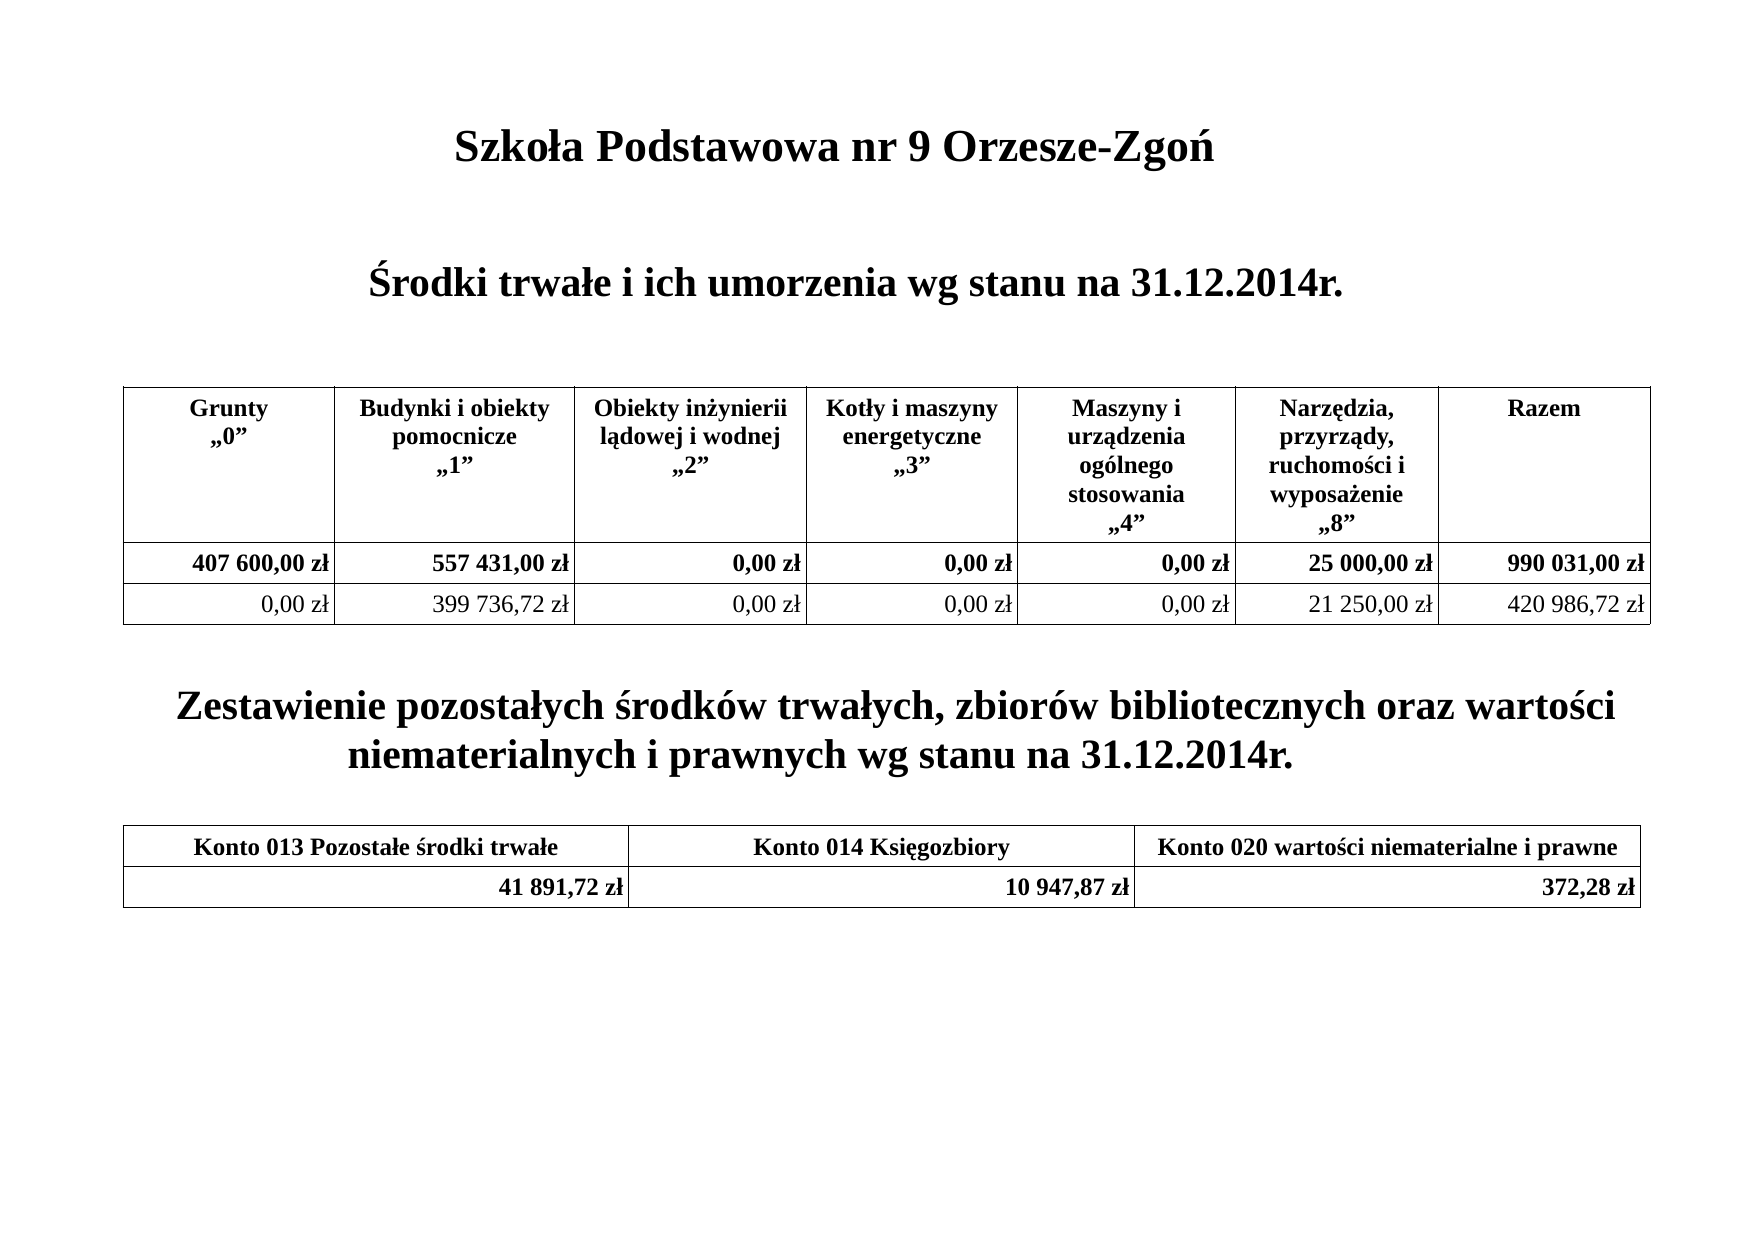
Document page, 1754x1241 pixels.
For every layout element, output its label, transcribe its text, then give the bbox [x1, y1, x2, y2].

table_header Obiekty inżynierii lądowej i wodnej „2” [575, 388, 806, 542]
table_header Konto 014 Księgozbiory [629, 826, 1134, 866]
table_cell 0,00 zł [807, 584, 1017, 624]
table_cell 21 250,00 zł [1236, 584, 1438, 624]
table_cell 407 600,00 zł [124, 543, 334, 583]
table_cell 0,00 zł [124, 584, 334, 624]
table_cell 372,28 zł [1135, 867, 1640, 907]
table_header Kotły i maszyny energetyczne „3” [807, 388, 1017, 542]
table_header Budynki i obiekty pomocnicze „1” [335, 388, 574, 542]
table_header Maszyny i urządzenia ogólnego stosowania „4” [1018, 388, 1235, 542]
table_header Konto 020 wartości niematerialne i prawne [1135, 826, 1640, 866]
table_cell 399 736,72 zł [335, 584, 574, 624]
table_header Grunty „0” [124, 388, 334, 542]
text Środki trwałe i ich umorzenia wg stanu na 31.12.2014r. [118, 257, 1636, 305]
table_header Narzędzia, przyrządy, ruchomości i wyposażenie „8” [1236, 388, 1438, 542]
table_cell 420 986,72 zł [1439, 584, 1650, 624]
text Szkoła Podstawowa nr 9 Orzesze-Zgoń [118, 118, 1636, 171]
table_cell 990 031,00 zł [1439, 543, 1650, 583]
text niematerialnych i prawnych wg stanu na 31.12.2014r. [118, 729, 1636, 777]
table_header Konto 013 Pozostałe środki trwałe [124, 826, 628, 866]
table_cell 557 431,00 zł [335, 543, 574, 583]
table_cell 0,00 zł [1018, 543, 1235, 583]
table_cell 0,00 zł [807, 543, 1017, 583]
table_cell 0,00 zł [575, 543, 806, 583]
table_cell 0,00 zł [575, 584, 806, 624]
table_cell 0,00 zł [1018, 584, 1235, 624]
table_cell 10 947,87 zł [629, 867, 1134, 907]
table_header Razem [1439, 388, 1650, 542]
table_cell 41 891,72 zł [124, 867, 628, 907]
text Zestawienie pozostałych środków trwałych, zbiorów bibliotecznych oraz wartości [118, 677, 1636, 729]
table_cell 25 000,00 zł [1236, 543, 1438, 583]
